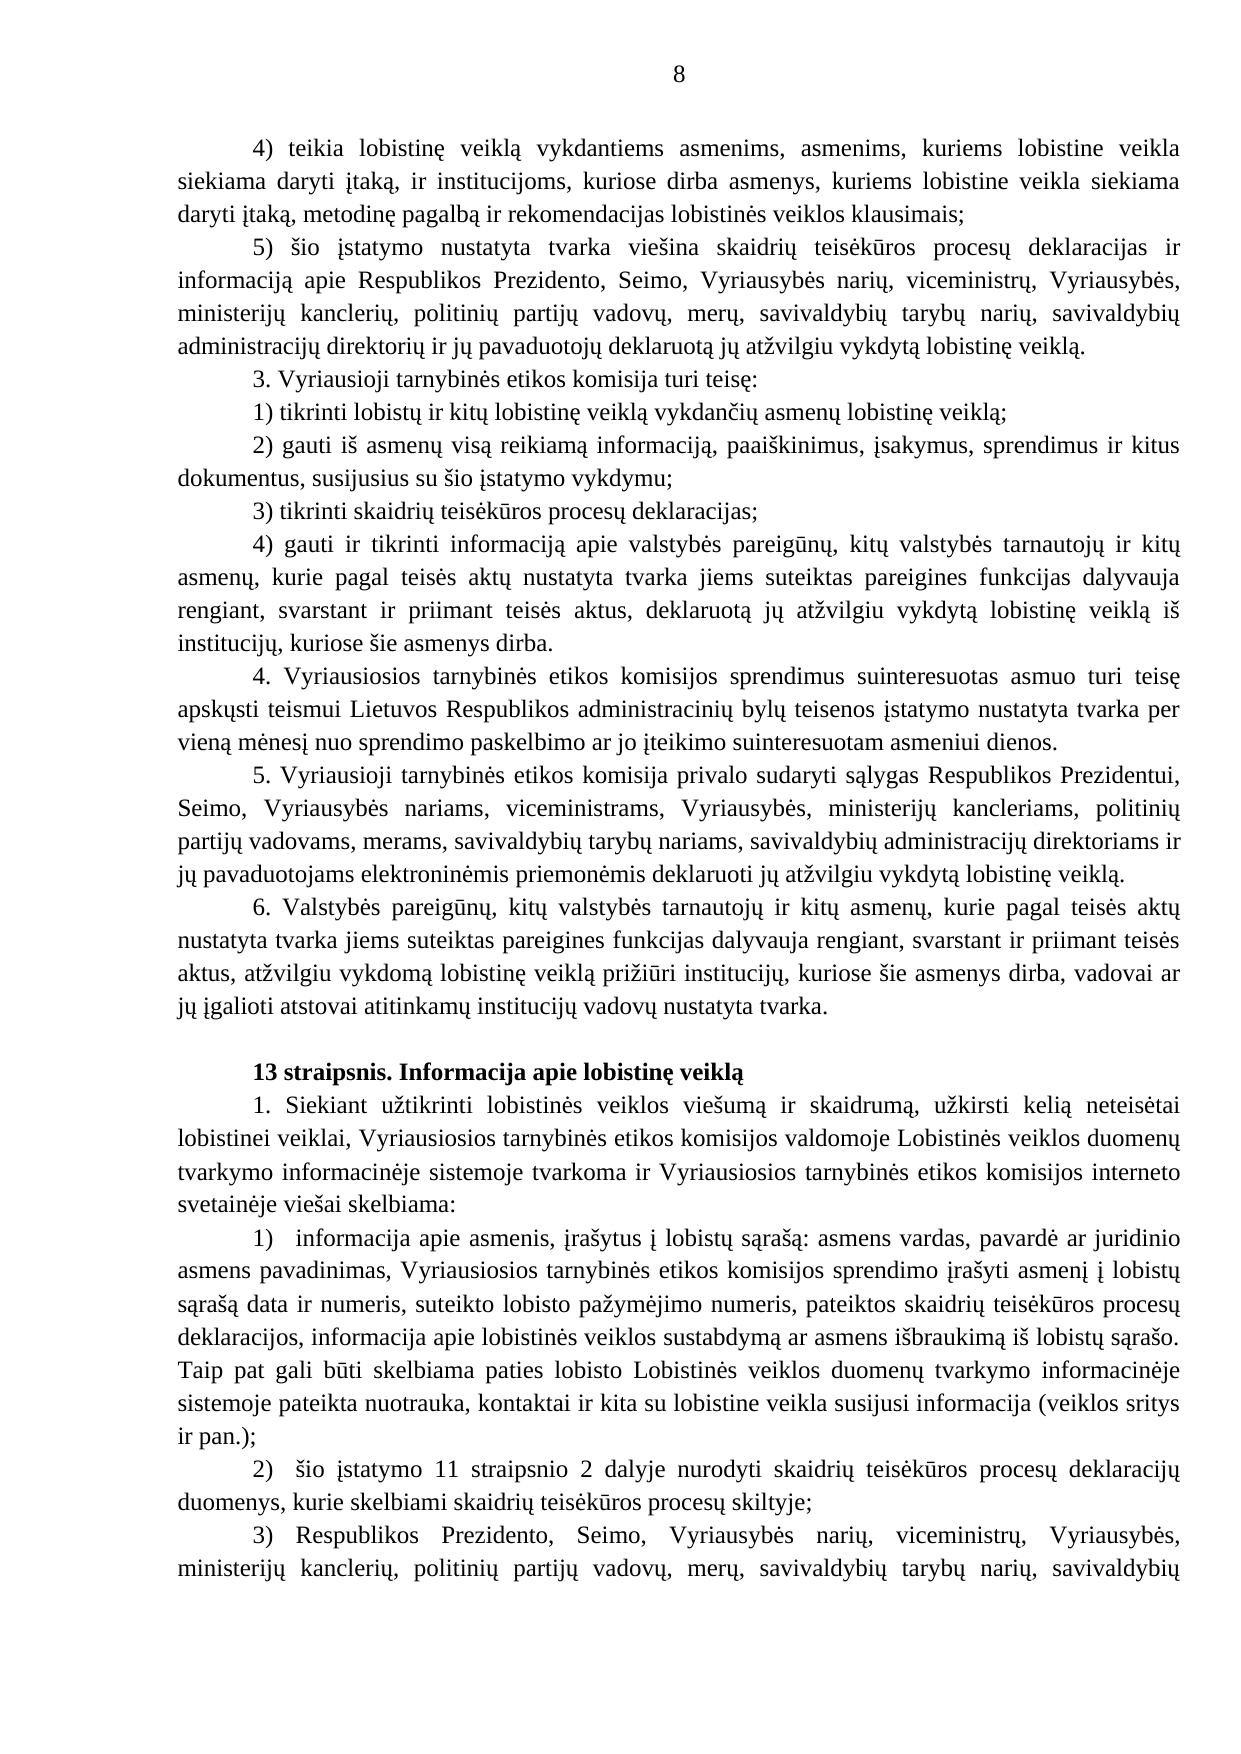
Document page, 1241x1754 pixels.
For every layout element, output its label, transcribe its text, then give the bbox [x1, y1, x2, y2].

text 1. Siekiant užtikrinti lobistinės veiklos viešumą ir skaidrumą, užkirsti kelią neteisėtai lobistinei veiklai, Vyriausiosios tarnybinės etikos komisijos valdomoje Lobistinės veiklos duomenų tvarkymo informacinėje sistemoje tvarkoma ir Vyriausiosios tarnybinės etikos komisijos interneto svetainėje viešai skelbiama: [177, 1091, 1181, 1218]
text 3) Respublikos Prezidento, Seimo, Vyriausybės narių, viceministrų, Vyriausybės, ministerijų kanclerių, politinių partijų vadovų, merų, savivaldybių tarybų narių, savivaldybių [177, 1520, 1181, 1582]
text 5) šio įstatymo nustatyta tvarka viešina skaidrių teisėkūros procesų deklaracijas ir informaciją apie Respublikos Prezidento, Seimo, Vyriausybės narių, viceministrų, Vyriausybės, ministerijų kanclerių, politinių partijų vadovų, merų, savivaldybių tarybų narių, savivaldybių administracijų direktorių ir jų pavaduotojų deklaruotą jų atžvilgiu vykdytą lobistinę veiklą. [177, 232, 1181, 360]
text 5. Vyriausioji tarnybinės etikos komisija privalo sudaryti sąlygas Respublikos Prezidentui, Seimo, Vyriausybės nariams, viceministrams, Vyriausybės, ministerijų kancleriams, politinių partijų vadovams, merams, savivaldybių tarybų nariams, savivaldybių administracijų direktoriams ir jų pavaduotojams elektroninėmis priemonėmis deklaruoti jų atžvilgiu vykdytą lobistinę veiklą. [177, 760, 1181, 888]
text 4) gauti ir tikrinti informaciją apie valstybės pareigūnų, kitų valstybės tarnautojų ir kitų asmenų, kurie pagal teisės aktų nustatyta tvarka jiems suteiktas pareigines funkcijas dalyvauja rengiant, svarstant ir priimant teisės aktus, deklaruotą jų atžvilgiu vykdytą lobistinę veiklą iš institucijų, kuriose šie asmenys dirba. [177, 529, 1181, 657]
text 2) gauti iš asmenų visą reikiamą informaciją, paaiškinimus, įsakymus, sprendimus ir kitus dokumentus, susijusius su šio įstatymo vykdymu; [177, 430, 1181, 492]
text 1) tikrinti lobistų ir kitų lobistinę veiklą vykdančių asmenų lobistinę veiklą; [177, 397, 1181, 426]
text 13 straipsnis. Informacija apie lobistinę veiklą [177, 1057, 1181, 1086]
text 3. Vyriausioji tarnybinės etikos komisija turi teisę: [177, 364, 1181, 393]
text 6. Valstybės pareigūnų, kitų valstybės tarnautojų ir kitų asmenų, kurie pagal teisės aktų nustatyta tvarka jiems suteiktas pareigines funkcijas dalyvauja rengiant, svarstant ir priimant teisės aktus, atžvilgiu vykdomą lobistinę veiklą prižiūri institucijų, kuriose šie asmenys dirba, vadovai ar jų įgalioti atstovai atitinkamų institucijų vadovų nustatyta tvarka. [177, 892, 1181, 1020]
text 4) teikia lobistinę veiklą vykdantiems asmenims, asmenims, kuriems lobistine veikla siekiama daryti įtaką, ir institucijoms, kuriose dirba asmenys, kuriems lobistine veikla siekiama daryti įtaką, metodinę pagalbą ir rekomendacijas lobistinės veiklos klausimais; [177, 133, 1181, 228]
text 2) šio įstatymo 11 straipsnio 2 dalyje nurodyti skaidrių teisėkūros procesų deklaracijų duomenys, kurie skelbiami skaidrių teisėkūros procesų skiltyje; [177, 1454, 1181, 1516]
text 3) tikrinti skaidrių teisėkūros procesų deklaracijas; [177, 496, 1181, 525]
text 4. Vyriausiosios tarnybinės etikos komisijos sprendimus suinteresuotas asmuo turi teisę apskųsti teismui Lietuvos Respublikos administracinių bylų teisenos įstatymo nustatyta tvarka per vieną mėnesį nuo sprendimo paskelbimo ar jo įteikimo suinteresuotam asmeniui dienos. [177, 661, 1181, 756]
text 1) informacija apie asmenis, įrašytus į lobistų sąrašą: asmens vardas, pavardė ar juridinio asmens pavadinimas, Vyriausiosios tarnybinės etikos komisijos sprendimo įrašyti asmenį į lobistų sąrašą data ir numeris, suteikto lobisto pažymėjimo numeris, pateiktos skaidrių teisėkūros procesų deklaracijos, informacija apie lobistinės veiklos sustabdymą ar asmens išbraukimą iš lobistų sąrašo. Taip pat gali būti skelbiama paties lobisto Lobistinės veiklos duomenų tvarkymo informacinėje sistemoje pateikta nuotrauka, kontaktai ir kita su lobistine veikla susijusi informacija (veiklos sritys ir pan.); [177, 1223, 1181, 1449]
